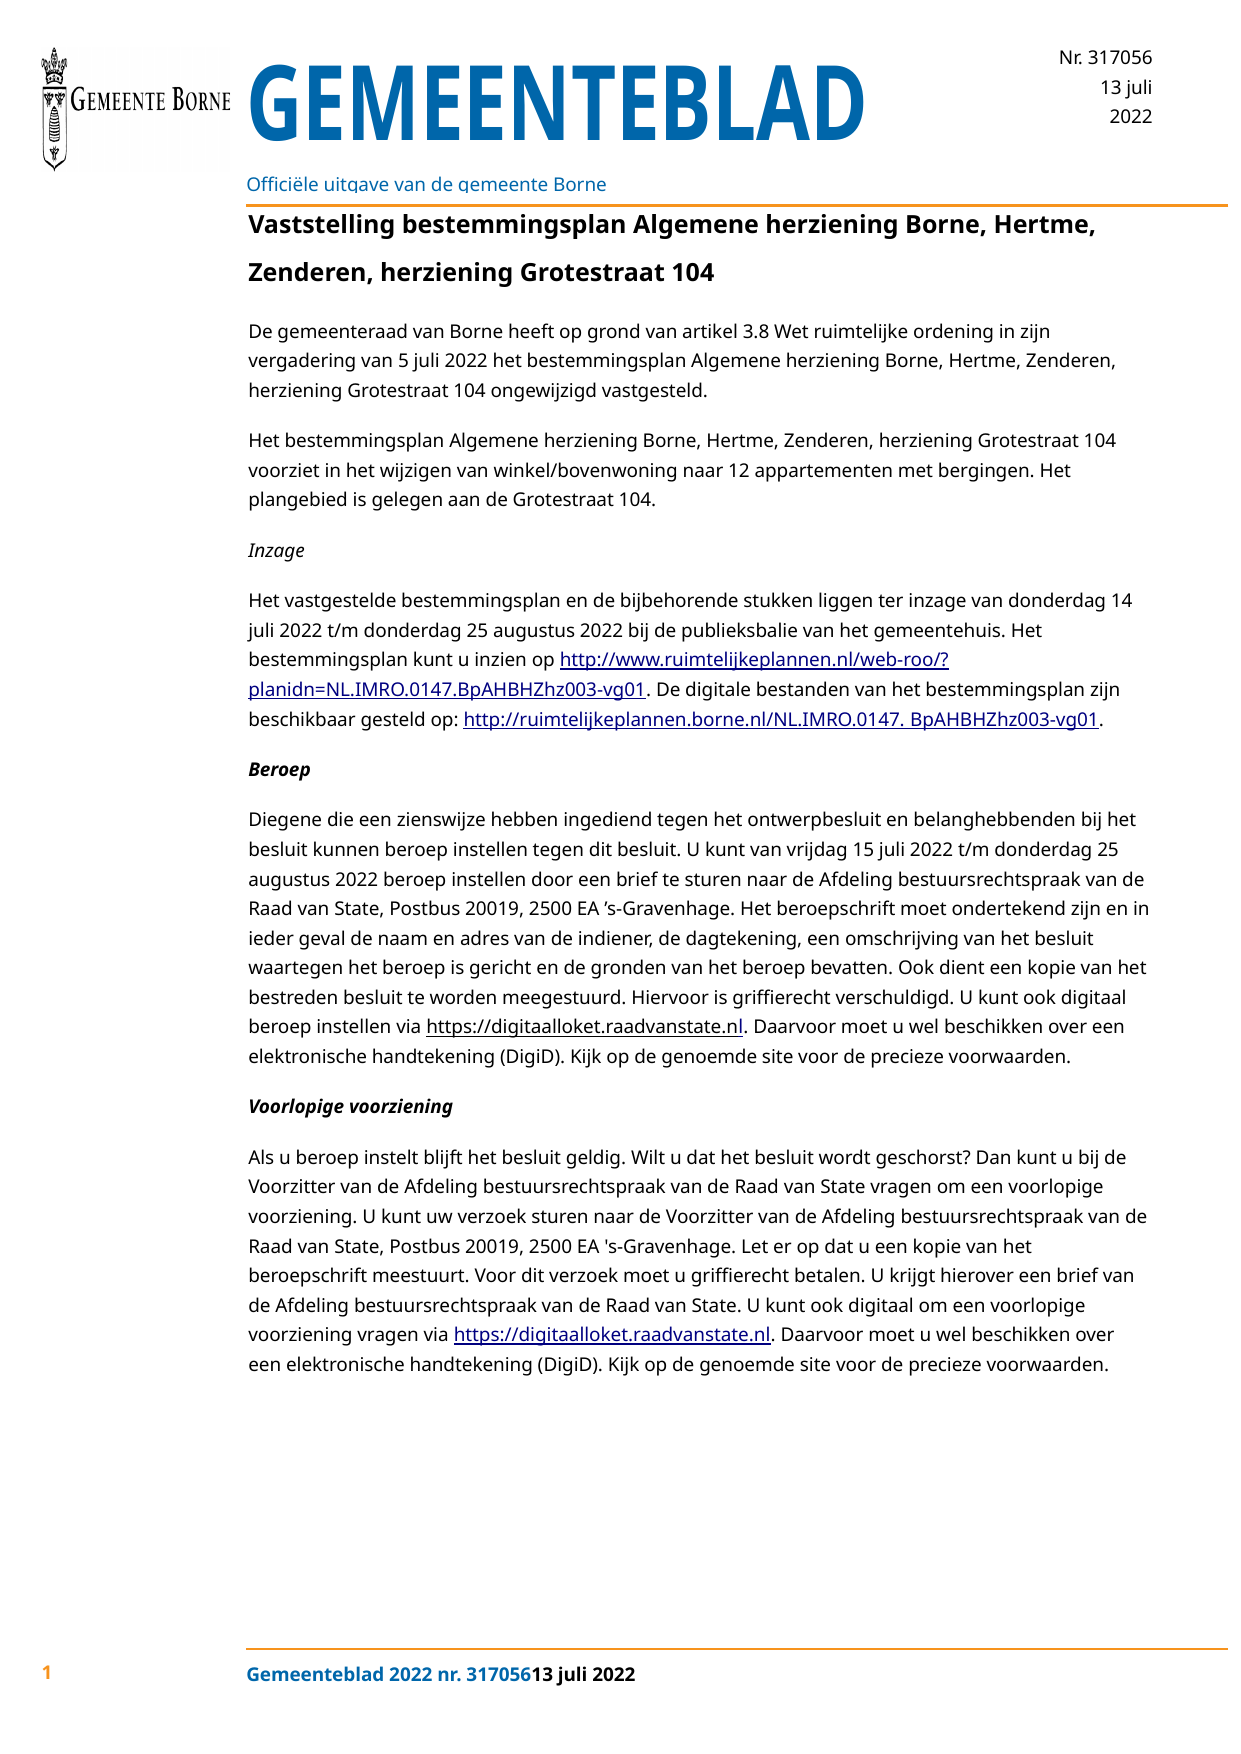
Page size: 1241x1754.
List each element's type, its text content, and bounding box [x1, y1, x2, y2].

text Het vastgestelde bestemmingsplan en de bijbehorende stukken liggen ter inzage van donderdag 14 juli 2022 t/m donderdag 25 augustus 2022 bij de publieksbalie van het gemeentehuis. Het bestemmingsplan kunt u inzien op http://www.ruimtelijkeplannen.nl/web-roo/?planidn=NL.IMRO.0147.BpAHBHZhz003-vg01. De digitale bestanden van het bestemmingsplan zijn beschikbaar gesteld op: http://ruimtelijkeplannen.borne.nl/NL.IMRO.0147. BpAHBHZhz003-vg01. [248, 587, 1152, 732]
picture [41, 47, 231, 172]
text De gemeenteraad van Borne heeft op grond van artikel 3.8 Wet ruimtelijke ordening in zijn vergadering van 5 juli 2022 het bestemmingsplan Algemene herziening Borne, Hertme, Zenderen, herziening Grotestraat 104 ongewijzigd vastgesteld. [248, 318, 1152, 403]
text Beroep [248, 756, 1152, 782]
text Het bestemmingsplan Algemene herziening Borne, Hertme, Zenderen, herziening Grotestraat 104 voorziet in het wijzigen van winkel/bovenwoning naar 12 appartementen met bergingen. Het plangebied is gelegen aan de Grotestraat 104. [248, 427, 1152, 512]
text Inzage [248, 537, 1152, 563]
text Voorlopige voorziening [248, 1094, 1152, 1119]
text Als u beroep instelt blijft het besluit geldig. Wilt u dat het besluit wordt geschorst? Dan kunt u bij de Voorzitter van de Afdeling bestuursrechtspraak van de Raad van State vragen om een voorlopige voorziening. U kunt uw verzoek sturen naar de Voorzitter van de Afdeling bestuursrechtspraak van de Raad van State, Postbus 20019, 2500 EA 's-Gravenhage. Let er op dat u een kopie van het beroepschrift meestuurt. Voor dit verzoek moet u griffierecht betalen. U krijgt hierover een brief van de Afdeling bestuursrechtspraak van de Raad van State. U kunt ook digitaal om een voorlopige voorziening vragen via https://digitaalloket.raadvanstate.nl. Daarvoor moet u wel beschikken over een elektronische handtekening (DigiD). Kijk op de genoemde site voor de precieze voorwaarden. [248, 1144, 1152, 1377]
text Diegene die een zienswijze hebben ingediend tegen het ontwerpbesluit en belanghebbenden bij het besluit kunnen beroep instellen tegen dit besluit. U kunt van vrijdag 15 juli 2022 t/m donderdag 25 augustus 2022 beroep instellen door een brief te sturen naar de Afdeling bestuursrechtspraak van de Raad van State, Postbus 20019, 2500 EA ’s-Gravenhage. Het beroepschrift moet ondertekend zijn en in ieder geval de naam en adres van de indiener, de dagtekening, een omschrijving van het besluit waartegen het beroep is gericht en de gronden van het beroep bevatten. Ook dient een kopie van het bestreden besluit te worden meegestuurd. Hiervoor is griffierecht verschuldigd. U kunt ook digitaal beroep instellen via https://digitaalloket.raadvanstate.nl. Daarvoor moet u wel beschikken over een elektronische handtekening (DigiD). Kijk op de genoemde site voor de precieze voorwaarden. [248, 807, 1152, 1069]
text Vaststelling bestemmingsplan Algemene herziening Borne, Hertme, Zenderen, herziening Grotestraat 104 [248, 207, 1152, 288]
